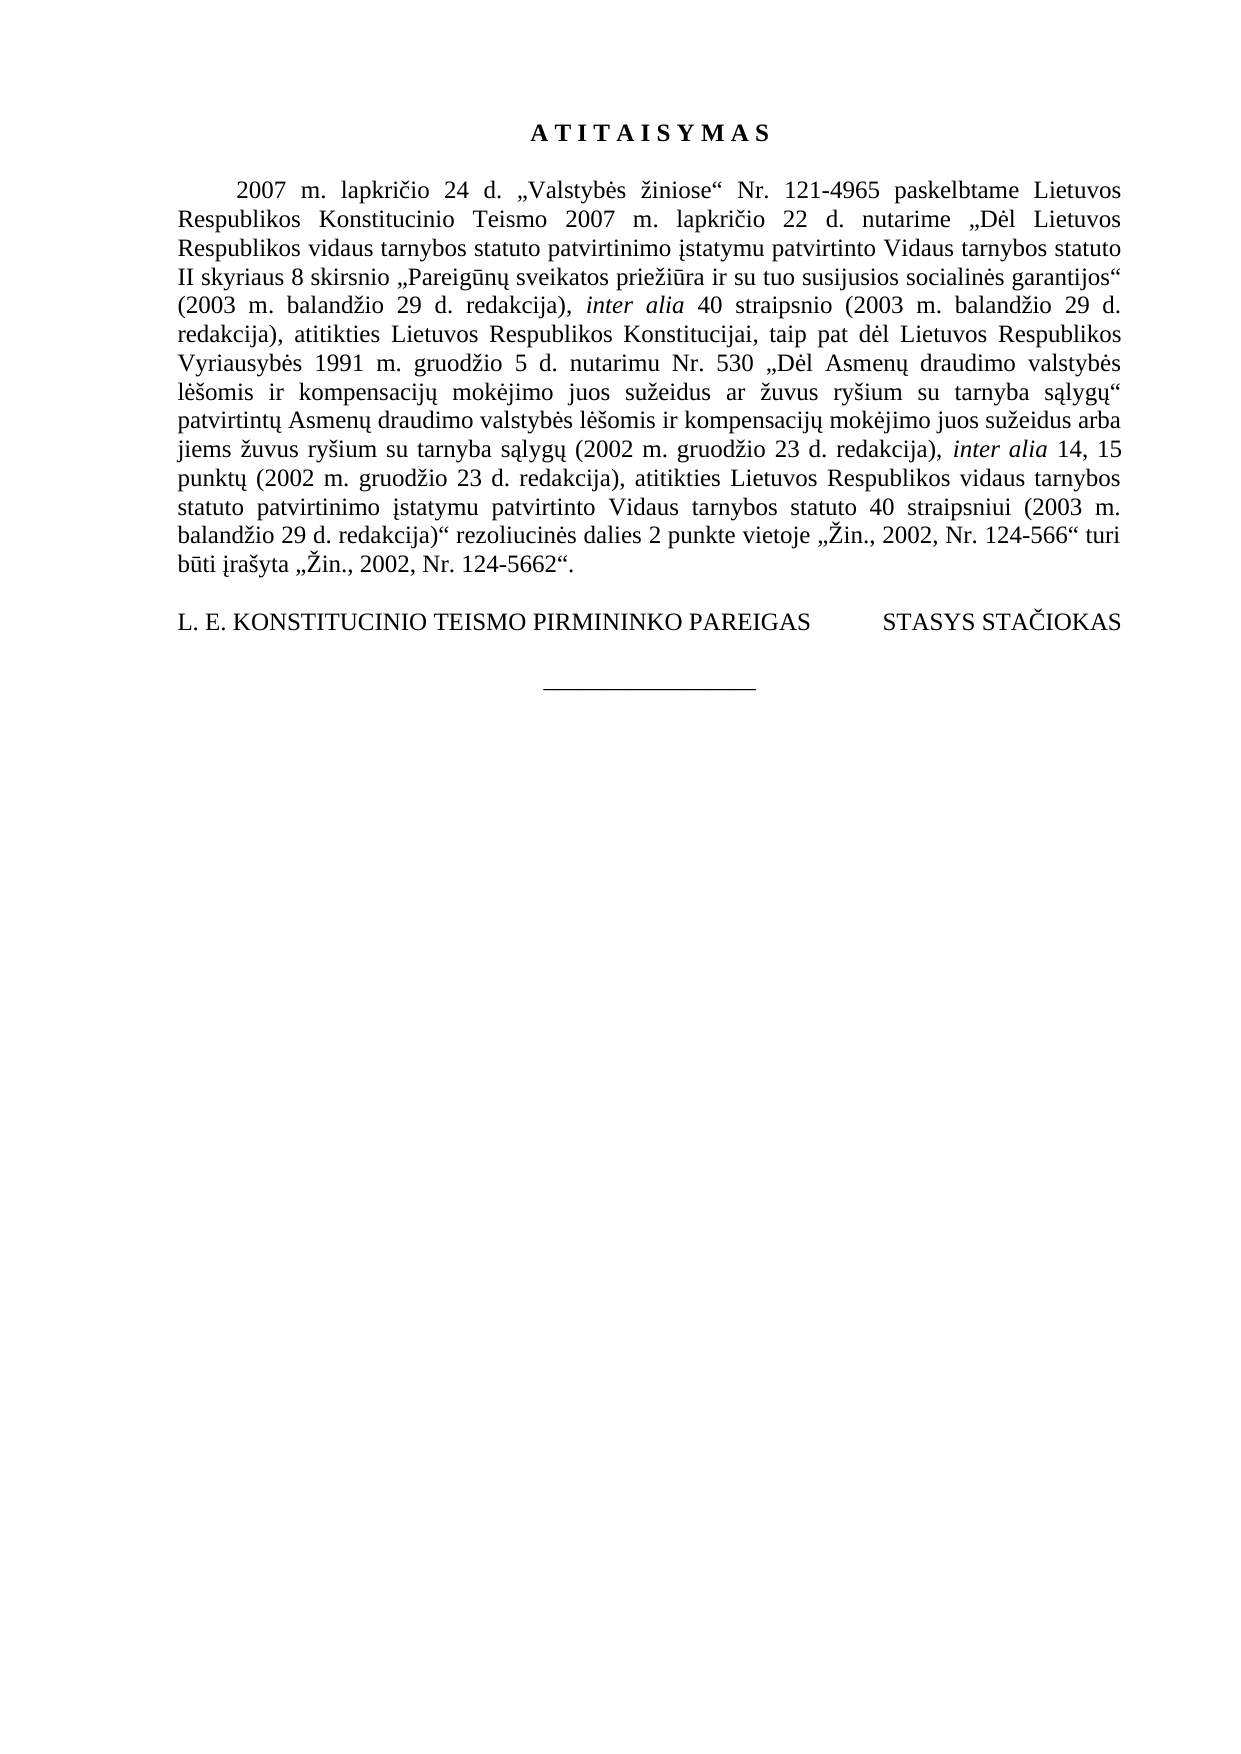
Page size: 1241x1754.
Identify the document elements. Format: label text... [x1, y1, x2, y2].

text L. E. KONSTITUCINIO TEISMO PIRMININKO PAREIGAS STASYS STAČIOKAS [177, 607, 1122, 636]
text ATITAISYMAS [177, 118, 1122, 147]
text _________________ [177, 664, 1122, 693]
text 2007 m. lapkričio 24 d. „Valstybės žiniose“ Nr. 121-4965 paskelbtame Lietuvos Respublikos Konstitucinio Teismo 2007 m. lapkričio 22 d. nutarime „Dėl Lietuvos Respublikos vidaus tarnybos statuto patvirtinimo įstatymu patvirtinto Vidaus tarnybos statuto II skyriaus 8 skirsnio „Pareigūnų sveikatos priežiūra ir su tuo susijusios socialinės garantijos“ (2003 m. balandžio 29 d. redakcija), inter alia 40 straipsnio (2003 m. balandžio 29 d. redakcija), atitikties Lietuvos Respublikos Konstitucijai, taip pat dėl Lietuvos Respublikos Vyriausybės 1991 m. gruodžio 5 d. nutarimu Nr. 530 „Dėl Asmenų draudimo valstybės lėšomis ir kompensacijų mokėjimo juos sužeidus ar žuvus ryšium su tarnyba sąlygų“ patvirtintų Asmenų draudimo valstybės lėšomis ir kompensacijų mokėjimo juos sužeidus arba jiems žuvus ryšium su tarnyba sąlygų (2002 m. gruodžio 23 d. redakcija), inter alia 14, 15 punktų (2002 m. gruodžio 23 d. redakcija), atitikties Lietuvos Respublikos vidaus tarnybos statuto patvirtinimo įstatymu patvirtinto Vidaus tarnybos statuto 40 straipsniui (2003 m. balandžio 29 d. redakcija)“ rezoliucinės dalies 2 punkte vietoje „Žin., 2002, Nr. 124-566“ turi būti įrašyta „Žin., 2002, Nr. 124-5662“. [177, 176, 1122, 578]
